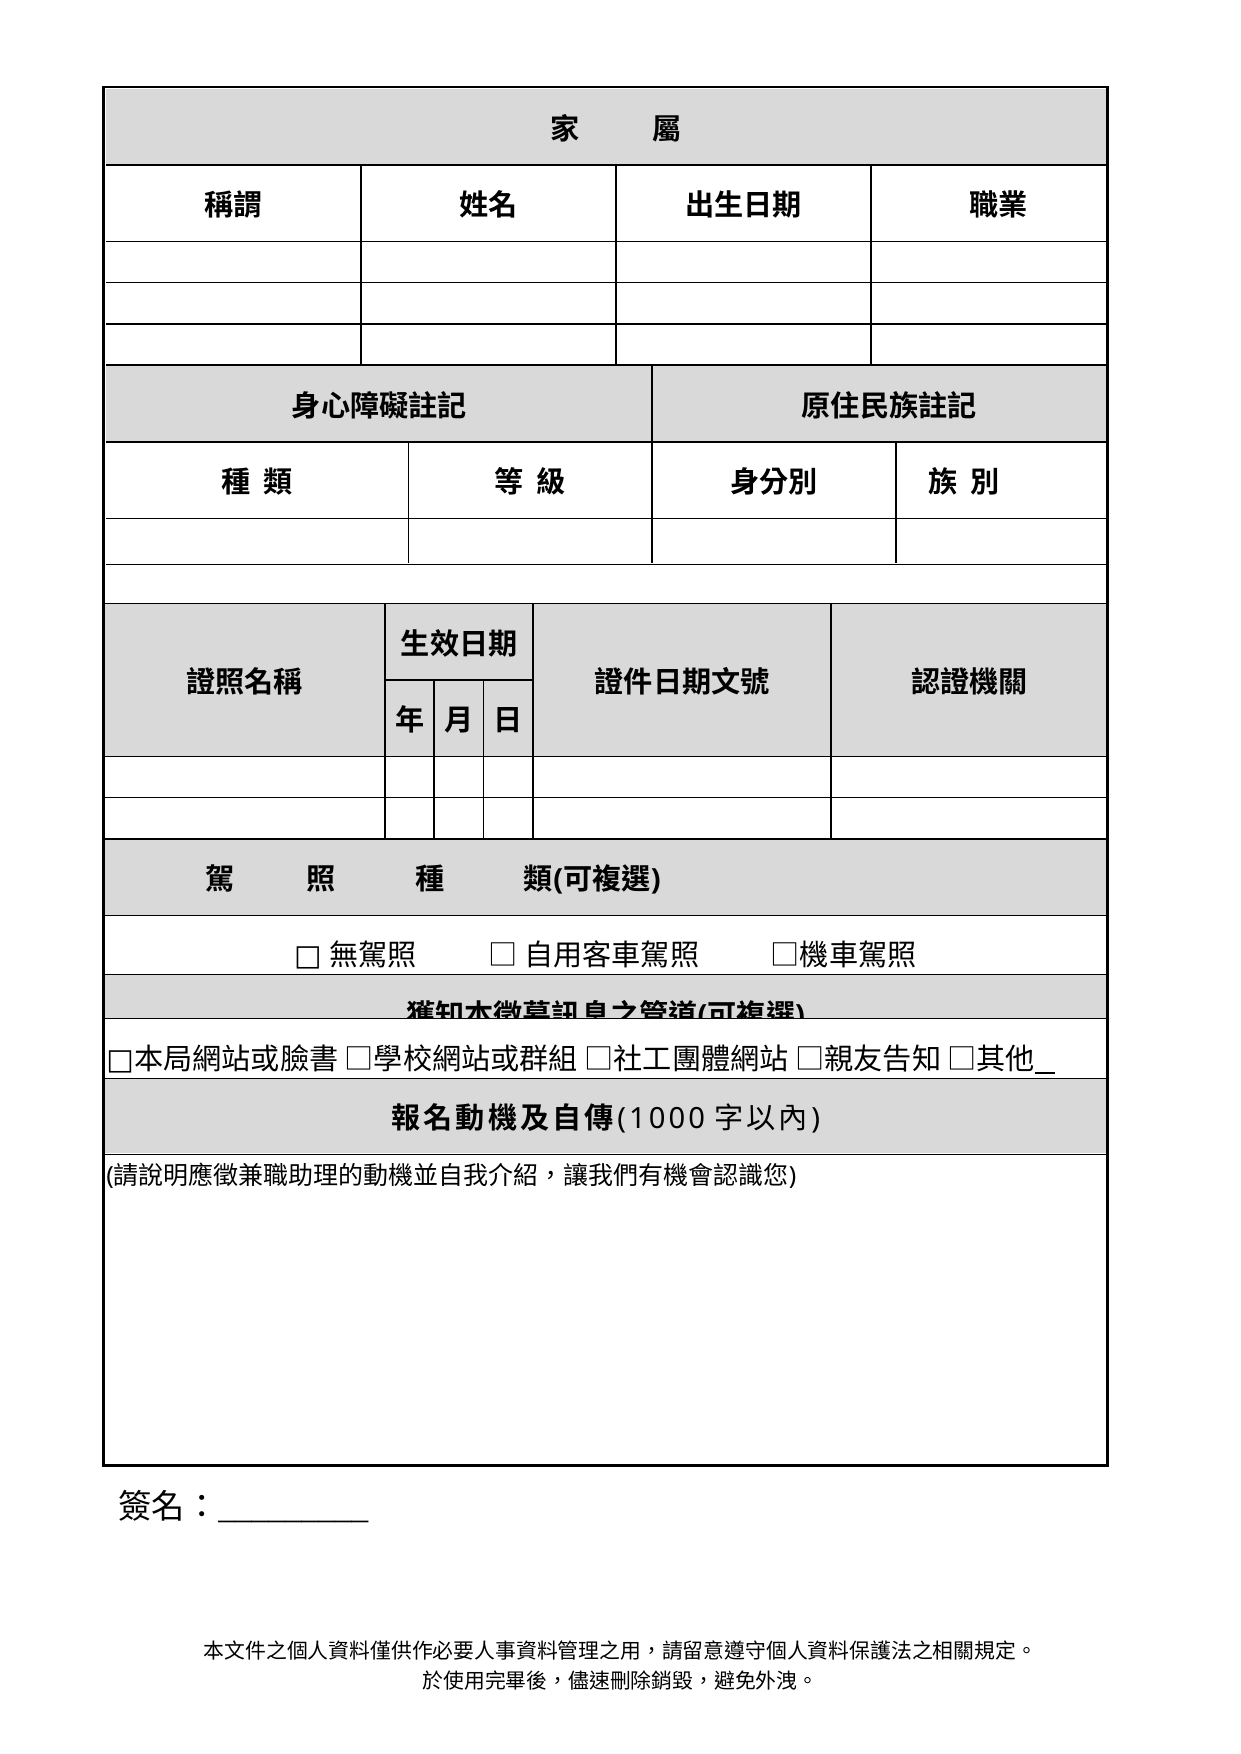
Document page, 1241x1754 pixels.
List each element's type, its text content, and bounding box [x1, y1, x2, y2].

table_cell 身心障礙註記 [106, 366, 651, 441]
table_cell [435, 798, 483, 838]
table_cell [617, 325, 870, 364]
table_cell [106, 242, 360, 282]
table_cell 獲知本徵募訊息之管道(可複選) [105, 975, 1106, 1018]
table_cell [386, 798, 433, 838]
table_cell [362, 325, 615, 364]
table_cell 生效日期 [386, 604, 532, 679]
table_cell 日 [484, 681, 532, 756]
table_cell [534, 757, 830, 797]
table_cell 職業 [872, 166, 1106, 241]
table_cell 種 類 [106, 443, 408, 517]
table_cell [653, 519, 895, 563]
text 簽名：_________ [118, 1467, 1122, 1542]
table_cell □ 無駕照 □ 自用客車駕照 □機車駕照 [105, 916, 1106, 974]
table_cell [872, 325, 1106, 364]
table_cell [105, 798, 384, 838]
table_cell [872, 283, 1106, 323]
table_cell (請說明應徵兼職助理的動機並自我介紹，讓我們有機會認識您) [105, 1155, 1106, 1464]
table_cell 報名動機及自傳(1000字以內) [105, 1079, 1106, 1153]
table_cell 證件日期文號 [534, 604, 830, 756]
table_cell 認證機關 [832, 604, 1106, 756]
table_cell [362, 283, 615, 323]
table_cell 證照名稱 [105, 604, 384, 756]
table_header 家 屬 [106, 89, 1106, 164]
table_cell [409, 519, 651, 563]
table_cell [534, 798, 830, 838]
table_cell 月 [435, 681, 483, 756]
table_cell [484, 757, 532, 797]
table_cell [362, 242, 615, 282]
table_cell 身分別 [653, 443, 895, 517]
table_cell [484, 798, 532, 838]
table_cell [106, 519, 408, 563]
table_cell [105, 88, 1106, 602]
table_cell 駕 照 種 類(可複選) [105, 840, 1106, 915]
table_cell [832, 798, 1106, 838]
table_cell 年 [386, 681, 433, 756]
table_cell [617, 242, 870, 282]
table_cell 姓名 [362, 166, 615, 241]
table_cell □本局網站或臉書 □學校網站或群組 □社工團體網站 □親友告知 □其他 [105, 1019, 1106, 1077]
table_cell 族 別 [897, 443, 1106, 517]
table_cell [435, 757, 483, 797]
table_cell [832, 757, 1106, 797]
table_cell 稱謂 [106, 166, 360, 241]
table_cell [105, 757, 384, 797]
table_cell 等 級 [409, 443, 651, 517]
table_cell 出生日期 [617, 166, 870, 241]
table_cell [386, 757, 433, 797]
table_cell [106, 283, 360, 323]
table_cell [106, 325, 360, 364]
table_cell [872, 242, 1106, 282]
table_cell [617, 283, 870, 323]
table_cell [897, 519, 1106, 563]
table_cell 原住民族註記 [653, 366, 1106, 441]
